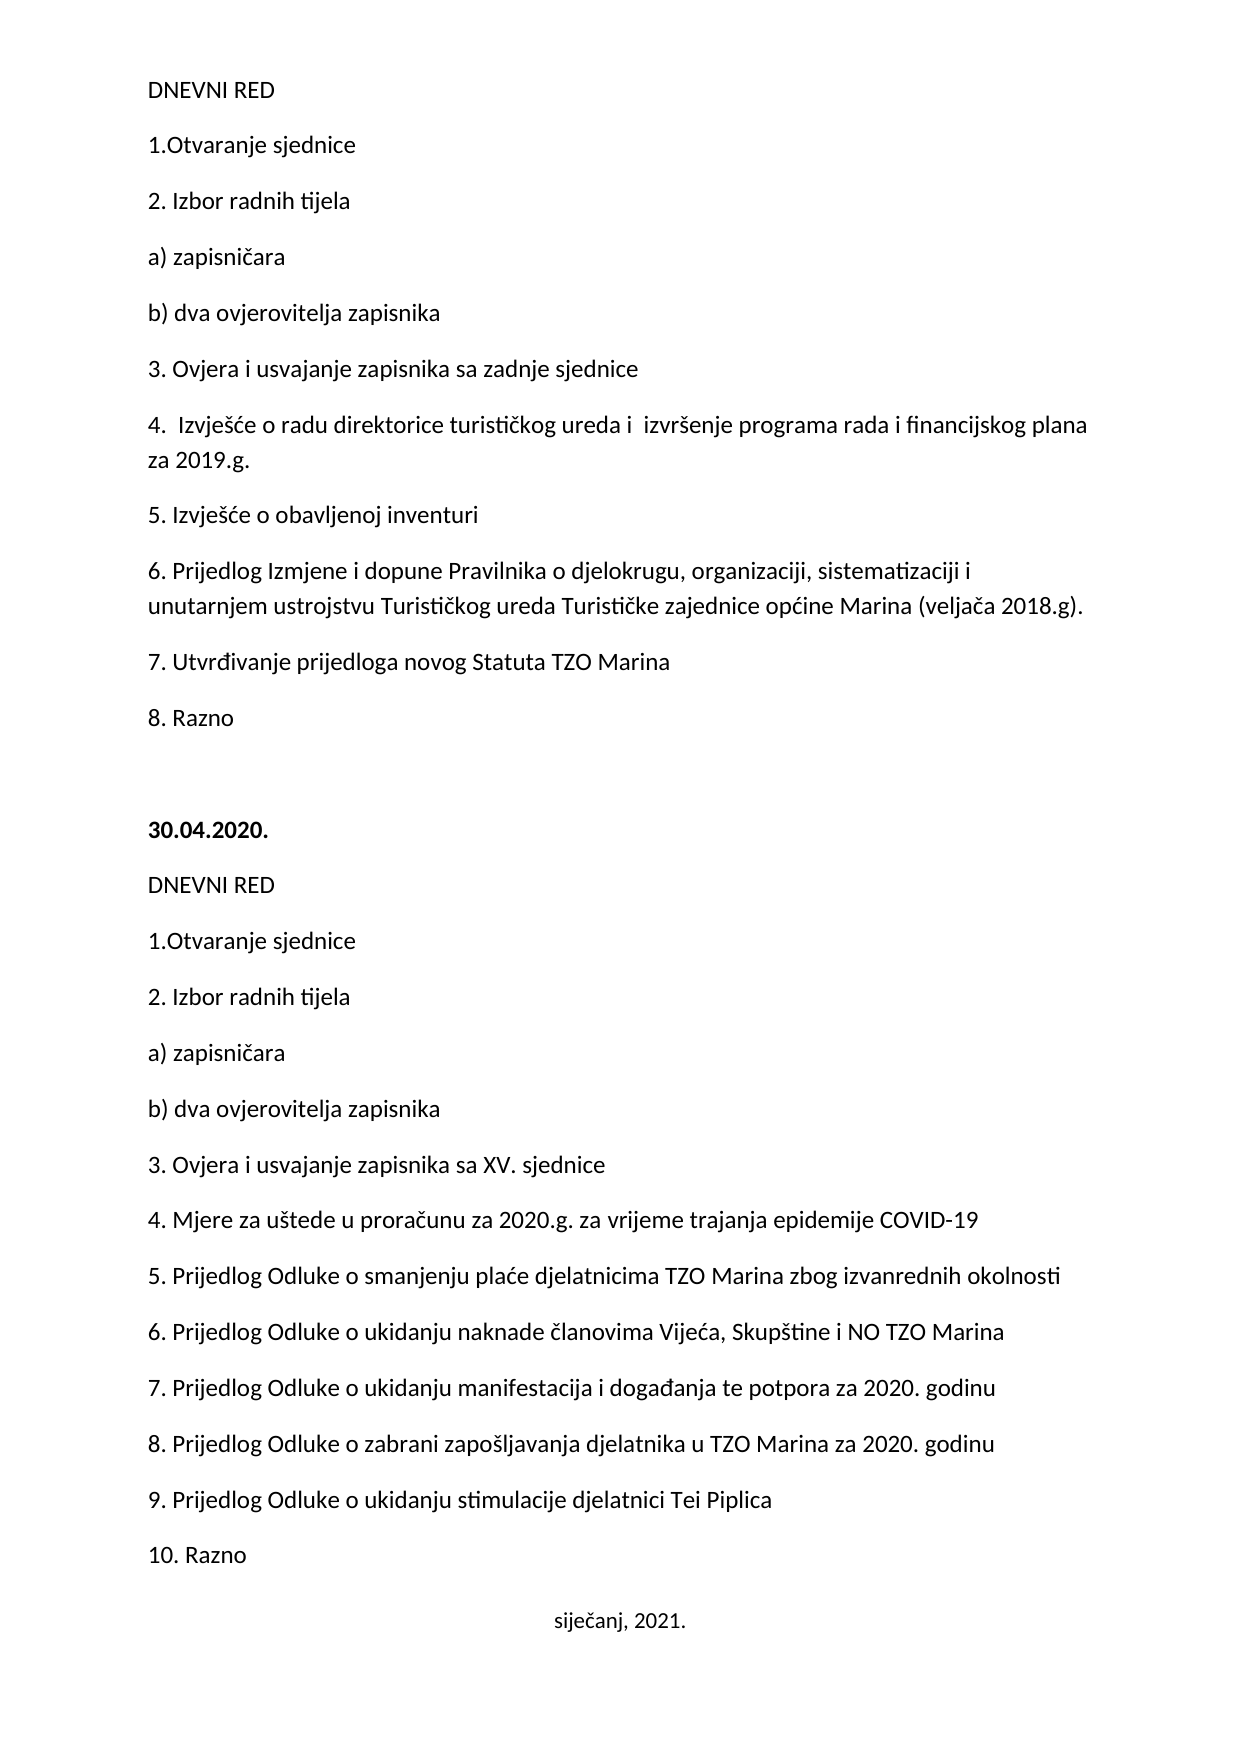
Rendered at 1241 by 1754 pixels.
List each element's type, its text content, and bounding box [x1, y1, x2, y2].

text 8. Prijedlog Odluke o zabrani zapošljavanja djelatnika u TZO Marina za 2020. godinu [148, 1428, 1093, 1458]
text 9. Prijedlog Odluke o ukidanju stimulacije djelatnici Tei Piplica [148, 1484, 1093, 1514]
text b) dva ovjerovitelja zapisnika [148, 297, 1093, 328]
text 30.04.2020. [148, 814, 1093, 844]
text 4. Mjere za uštede u proračunu za 2020.g. za vrijeme trajanja epidemije COVID-19 [148, 1204, 1093, 1235]
text 6. Prijedlog Odluke o ukidanju naknade članovima Vijeća, Skupštine i NO TZO Marina [148, 1316, 1093, 1347]
text 3. Ovjera i usvajanje zapisnika sa zadnje sjednice [148, 353, 1093, 383]
text 10. Razno [148, 1539, 1093, 1570]
text a) zapisničara [148, 1037, 1093, 1068]
text 3. Ovjera i usvajanje zapisnika sa XV. sjednice [148, 1149, 1093, 1179]
text 6. Prijedlog Izmjene i dopune Pravilnika o djelokrugu, organizaciji, sistematizaciji i unutarnjem ustrojstvu Turističkog ureda Turističke zajednice općine Marina (veljača 2018.g). [148, 555, 1093, 621]
text DNEVNI RED [148, 74, 1093, 104]
text DNEVNI RED [148, 869, 1093, 900]
text 5. Izvješće o obavljenoj inventuri [148, 499, 1093, 530]
text 2. Izbor radnih tijela [148, 981, 1093, 1012]
text 4. Izvješće o radu direktorice turističkog ureda i izvršenje programa rada i financijskog plana za 2019.g. [148, 409, 1093, 474]
text 5. Prijedlog Odluke o smanjenju plaće djelatnicima TZO Marina zbog izvanrednih okolnosti [148, 1260, 1093, 1291]
text 1.Otvaranje sjednice [148, 129, 1093, 160]
text 7. Utvrđivanje prijedloga novog Statuta TZO Marina [148, 646, 1093, 677]
text 8. Razno [148, 702, 1093, 733]
text a) zapisničara [148, 241, 1093, 272]
text b) dva ovjerovitelja zapisnika [148, 1093, 1093, 1123]
text 7. Prijedlog Odluke o ukidanju manifestacija i događanja te potpora za 2020. godinu [148, 1372, 1093, 1403]
text 1.Otvaranje sjednice [148, 925, 1093, 956]
text 2. Izbor radnih tijela [148, 185, 1093, 216]
